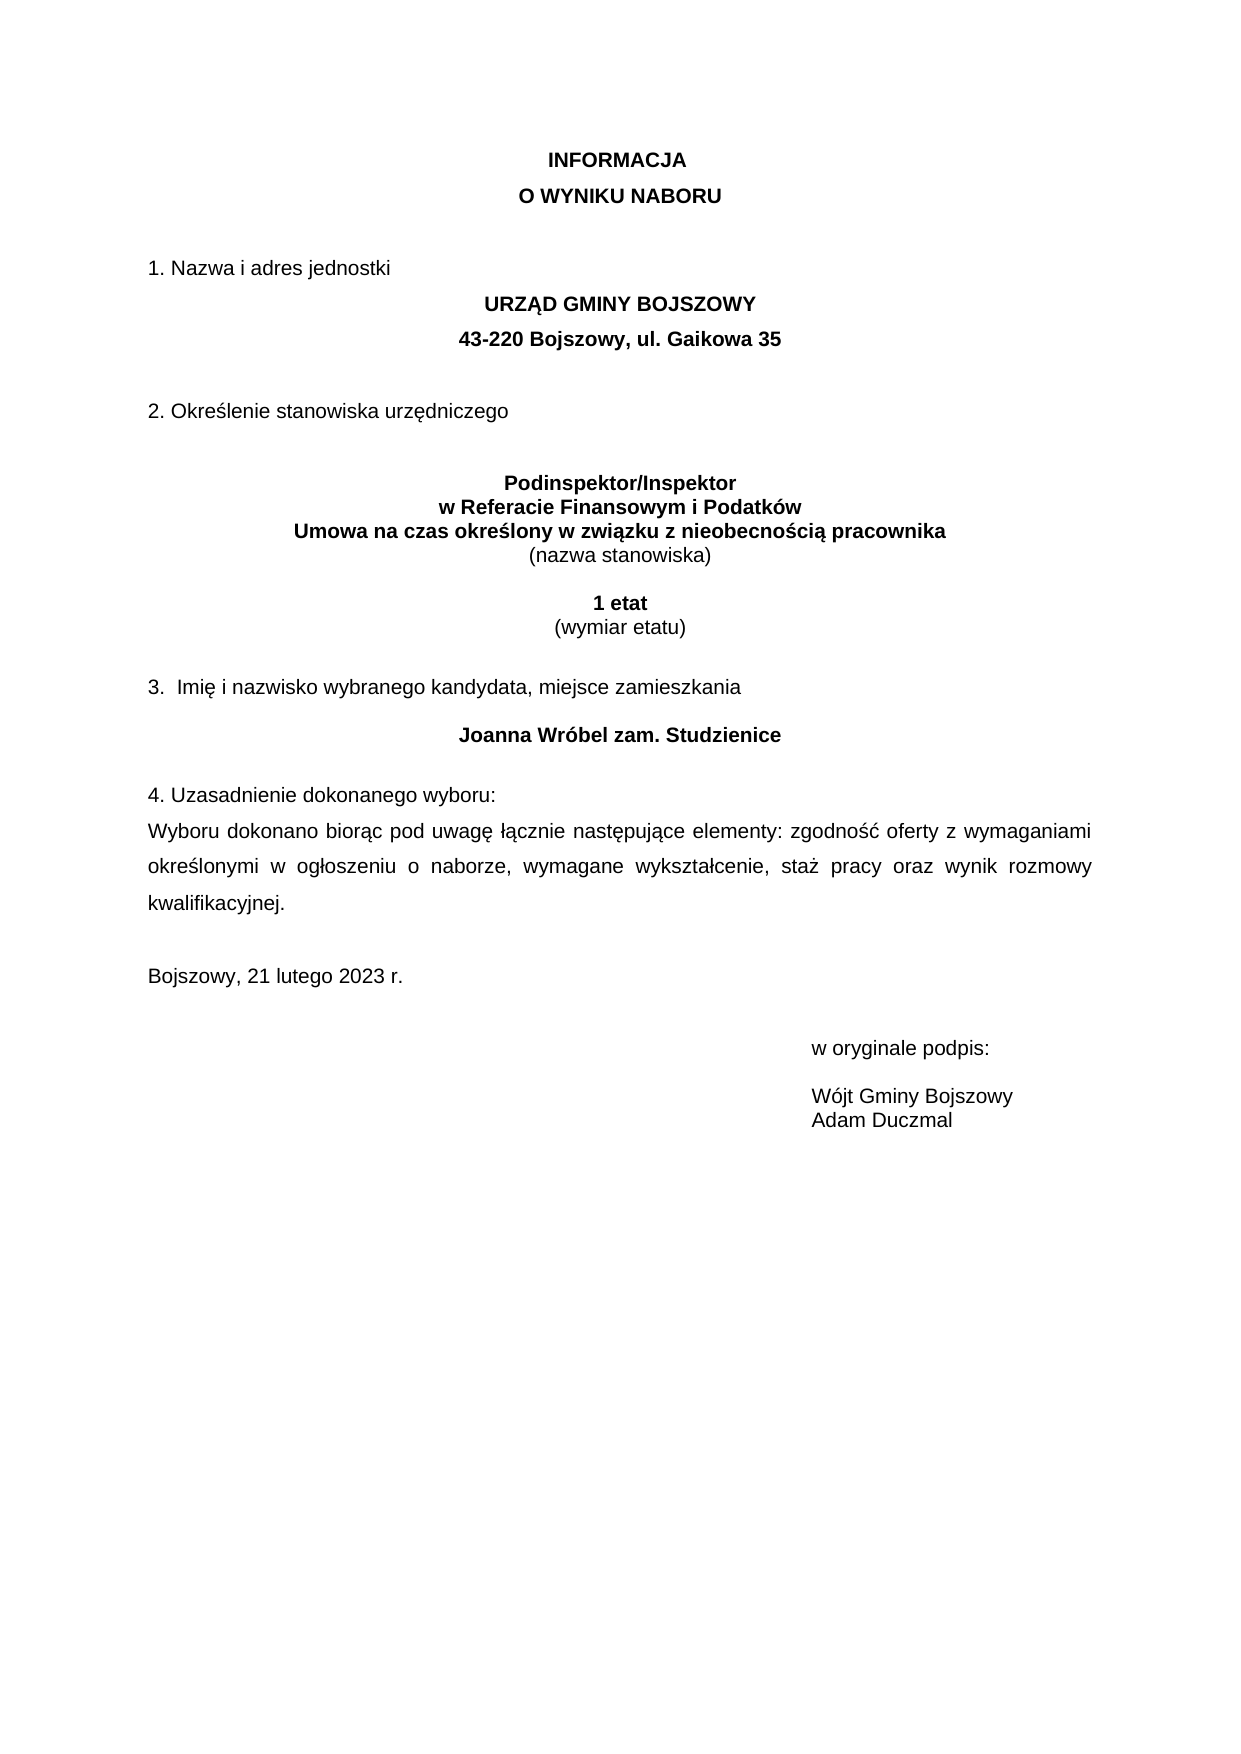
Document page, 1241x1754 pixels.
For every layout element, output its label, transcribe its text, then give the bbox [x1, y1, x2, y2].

text URZĄD GMINY BOJSZOWY [148, 291, 1093, 315]
text Podinspektor/Inspektor [148, 471, 1093, 495]
text 3. Imię i nazwisko wybranego kandydata, miejsce zamieszkania [148, 675, 1093, 699]
text Adam Duczmal [148, 1108, 1093, 1132]
text Bojszowy, 21 lutego 2023 r. [148, 964, 1093, 988]
text (wymiar etatu) [148, 615, 1093, 639]
text Umowa na czas określony w związku z nieobecnością pracownika [148, 519, 1093, 543]
text w oryginale podpis: [738, 1036, 1093, 1060]
text Joanna Wróbel zam. Studzienice [148, 723, 1093, 747]
text 1. Nazwa i adres jednostki [148, 255, 1093, 279]
text INFORMACJA [148, 148, 1093, 172]
text Wójt Gminy Bojszowy [148, 1084, 1093, 1108]
text 43-220 Bojszowy, ul. Gaikowa 35 [148, 327, 1093, 351]
text 4. Uzasadnienie dokonanego wyboru: [148, 782, 1093, 806]
text Wyboru dokonano biorąc pod uwagę łącznie następujące elementy: zgodność oferty z wymaganiami określonymi w ogłoszeniu o naborze, wymagane wykształcenie, staż pracy oraz wynik rozmowy kwalifikacyjnej. [148, 818, 1093, 914]
text w Referacie Finansowym i Podatków [148, 495, 1093, 519]
text 1 etat [148, 591, 1093, 615]
text O WYNIKU NABORU [148, 183, 1093, 207]
text 2. Określenie stanowiska urzędniczego [148, 399, 1093, 423]
text (nazwa stanowiska) [148, 543, 1093, 567]
